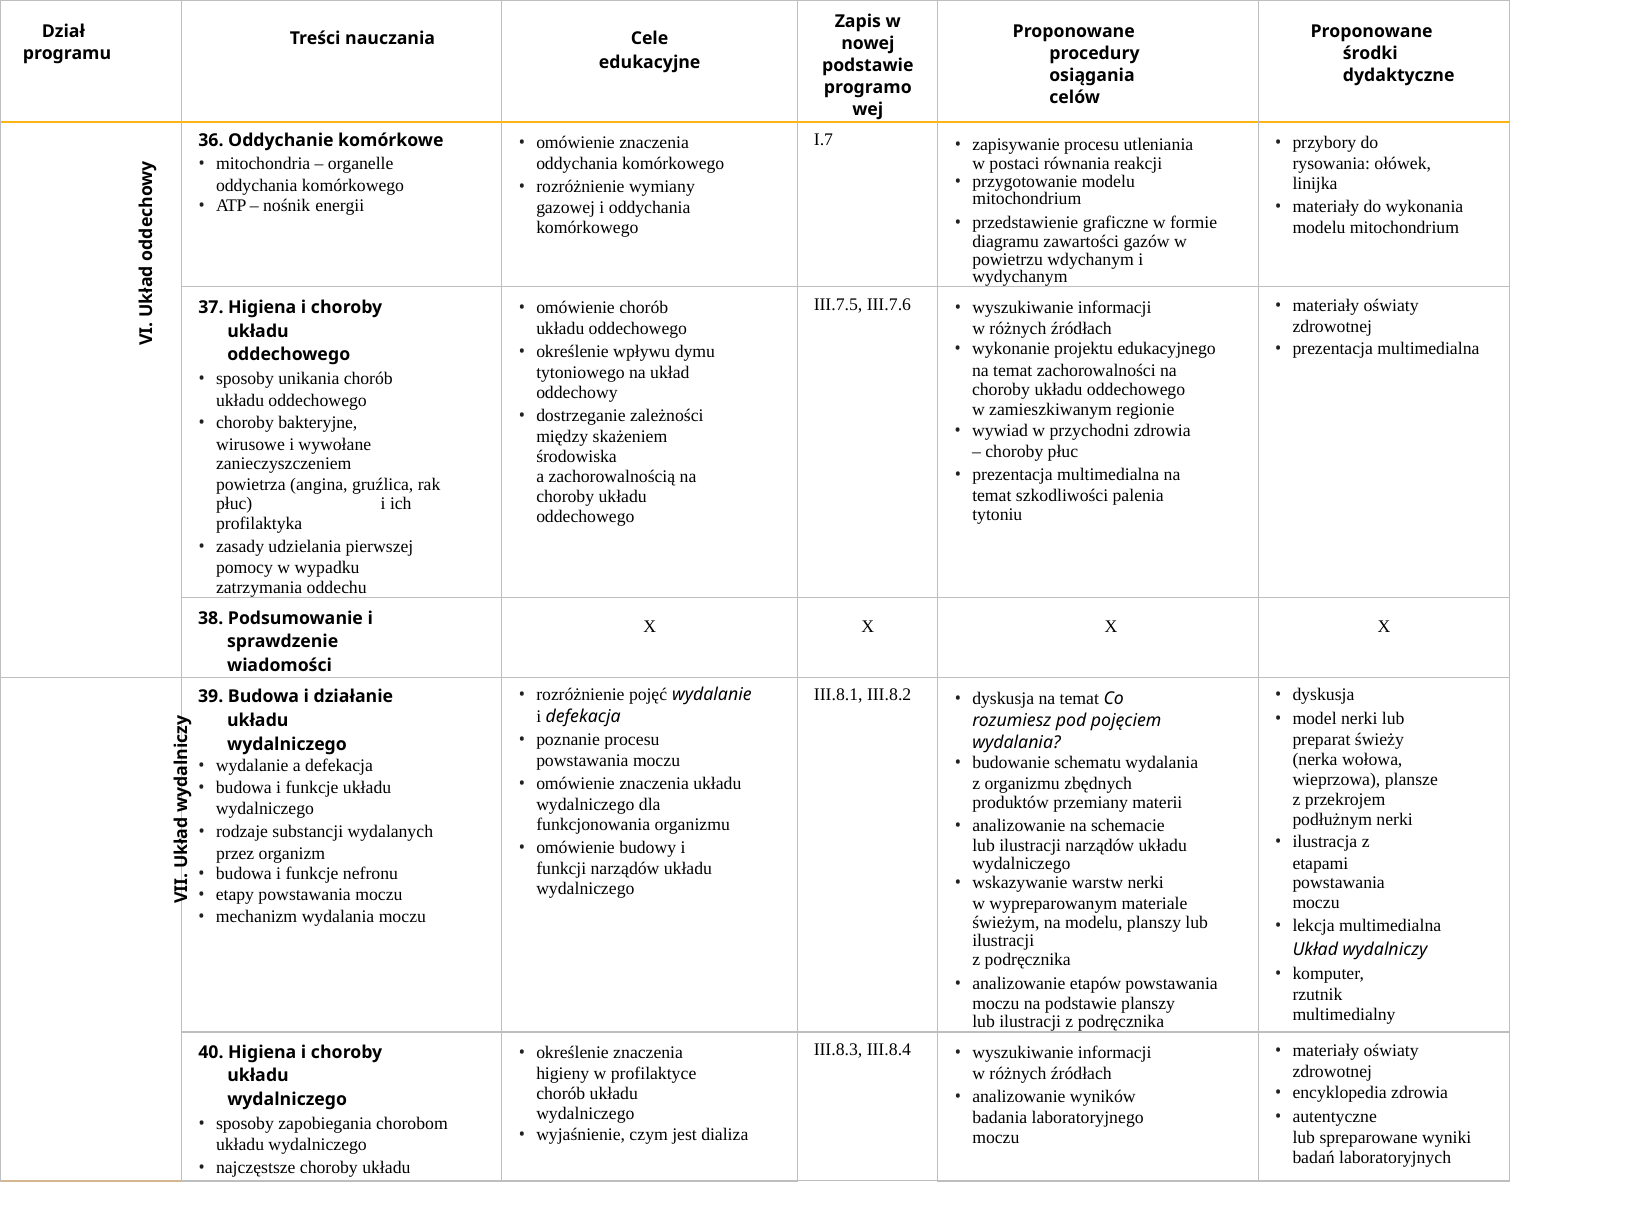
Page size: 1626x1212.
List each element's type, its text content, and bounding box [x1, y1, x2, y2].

table_cell dyskusja na temat Co rozumiesz pod pojęciem wydalania? budowanie schematu wydalania z organizmu zbędnych produktów przemiany materii analizowanie na schemacie lub ilustracji narządów układu wydalniczego wskazywanie warstw nerki w wypreparowanym materiale świeżym, na modelu, planszy lub ilustracji z podręcznika analizowanie etapów powstawania moczu na podstawie planszy lub ilustracji z podręcznika [938, 678, 1258, 1031]
table_cell określenie znaczenia higieny w profilaktyce chorób układu wydalniczego wyjaśnienie, czym jest dializa [502, 1033, 797, 1180]
table_cell zapisywanie procesu utleniania w postaci równania reakcji przygotowanie modelu mitochondrium przedstawienie graficzne w formie diagramu zawartości gazów w powietrzu wdychanym i wydychanym [938, 123, 1258, 286]
table_cell omówienie znaczenia oddychania komórkowego rozróżnienie wymiany gazowej i oddychania komórkowego [502, 123, 797, 286]
table_cell 39. Budowa i działanie układu wydalniczego wydalanie a defekacja budowa i funkcje układu wydalniczego rodzaje substancji wydalanych przez organizm budowa i funkcje nefronu etapy powstawania moczu mechanizm wydalania moczu [182, 678, 501, 1031]
table_cell przybory do rysowania: ołówek, linijka materiały do wykonania modelu mitochondrium [1259, 123, 1509, 286]
table_header Proponowane procedury osiągania celów [938, 1, 1258, 121]
table_cell wyszukiwanie informacji w różnych źródłach analizowanie wyników badania laboratoryjnego moczu [938, 1033, 1258, 1180]
table_cell wyszukiwanie informacji w różnych źródłach wykonanie projektu edukacyjnego na temat zachorowalności na choroby układu oddechowego w zamieszkiwanym regionie wywiad w przychodni zdrowia – choroby płuc prezentacja multimedialna na temat szkodliwości palenia tytoniu [938, 287, 1258, 597]
table_header Proponowane środki dydaktyczne [1259, 1, 1509, 121]
table_cell rozróżnienie pojęć wydalanie i defekacja poznanie procesu powstawania moczu omówienie znaczenia układu wydalniczego dla funkcjonowania organizmu omówienie budowy i funkcji narządów układu wydalniczego [502, 678, 797, 1031]
table_cell III.7.5, III.7.6 [798, 287, 937, 597]
table_header Cele edukacyjne [502, 1, 797, 121]
table_cell X [1259, 598, 1509, 677]
table_cell X [798, 598, 937, 677]
table_cell X [502, 598, 797, 677]
table_cell III.8.3, III.8.4 [798, 1033, 937, 1180]
table_cell dyskusja model nerki lub preparat świeży (nerka wołowa, wieprzowa), plansze z przekrojem podłużnym nerki ilustracja z etapami powstawania moczu lekcja multimedialna Układ wydalniczy komputer, rzutnik multimedialny [1259, 678, 1509, 1031]
table_header Dział programu [1, 1, 181, 121]
table_cell 37. Higiena i choroby układu oddechowego sposoby unikania chorób układu oddechowego choroby bakteryjne, wirusowe i wywołane zanieczyszczeniem powietrza (angina, gruźlica, rak płuc) i ich profilaktyka zasady udzielania pierwszej pomocy w wypadku zatrzymania oddechu [182, 287, 501, 597]
table_cell X [938, 598, 1258, 677]
table_cell VII. Układ wydalniczy [1, 678, 181, 1180]
table_cell 40. Higiena i choroby układu wydalniczego sposoby zapobiegania chorobom układu wydalniczego najczęstsze choroby układu [182, 1033, 501, 1180]
table_cell materiały oświaty zdrowotnej prezentacja multimedialna [1259, 287, 1509, 597]
table_cell 36. Oddychanie komórkowe mitochondria – organelle oddychania komórkowego ATP – nośnik energii [182, 123, 501, 286]
table_cell 38. Podsumowanie i sprawdzenie wiadomości [182, 598, 501, 677]
table_cell omówienie chorób układu oddechowego określenie wpływu dymu tytoniowego na układ oddechowy dostrzeganie zależności między skażeniem środowiska a zachorowalnością na choroby układu oddechowego [502, 287, 797, 597]
table_header Treści nauczania [182, 1, 501, 121]
table_cell I.7 [798, 123, 937, 286]
table_header Zapis w nowej podstawie programowej [798, 1, 937, 121]
table_cell materiały oświaty zdrowotnej encyklopedia zdrowia autentyczne lub spreparowane wyniki badań laboratoryjnych [1259, 1033, 1509, 1180]
table_cell III.8.1, III.8.2 [798, 678, 937, 1031]
table_cell VI. Układ oddechowy [1, 123, 181, 677]
